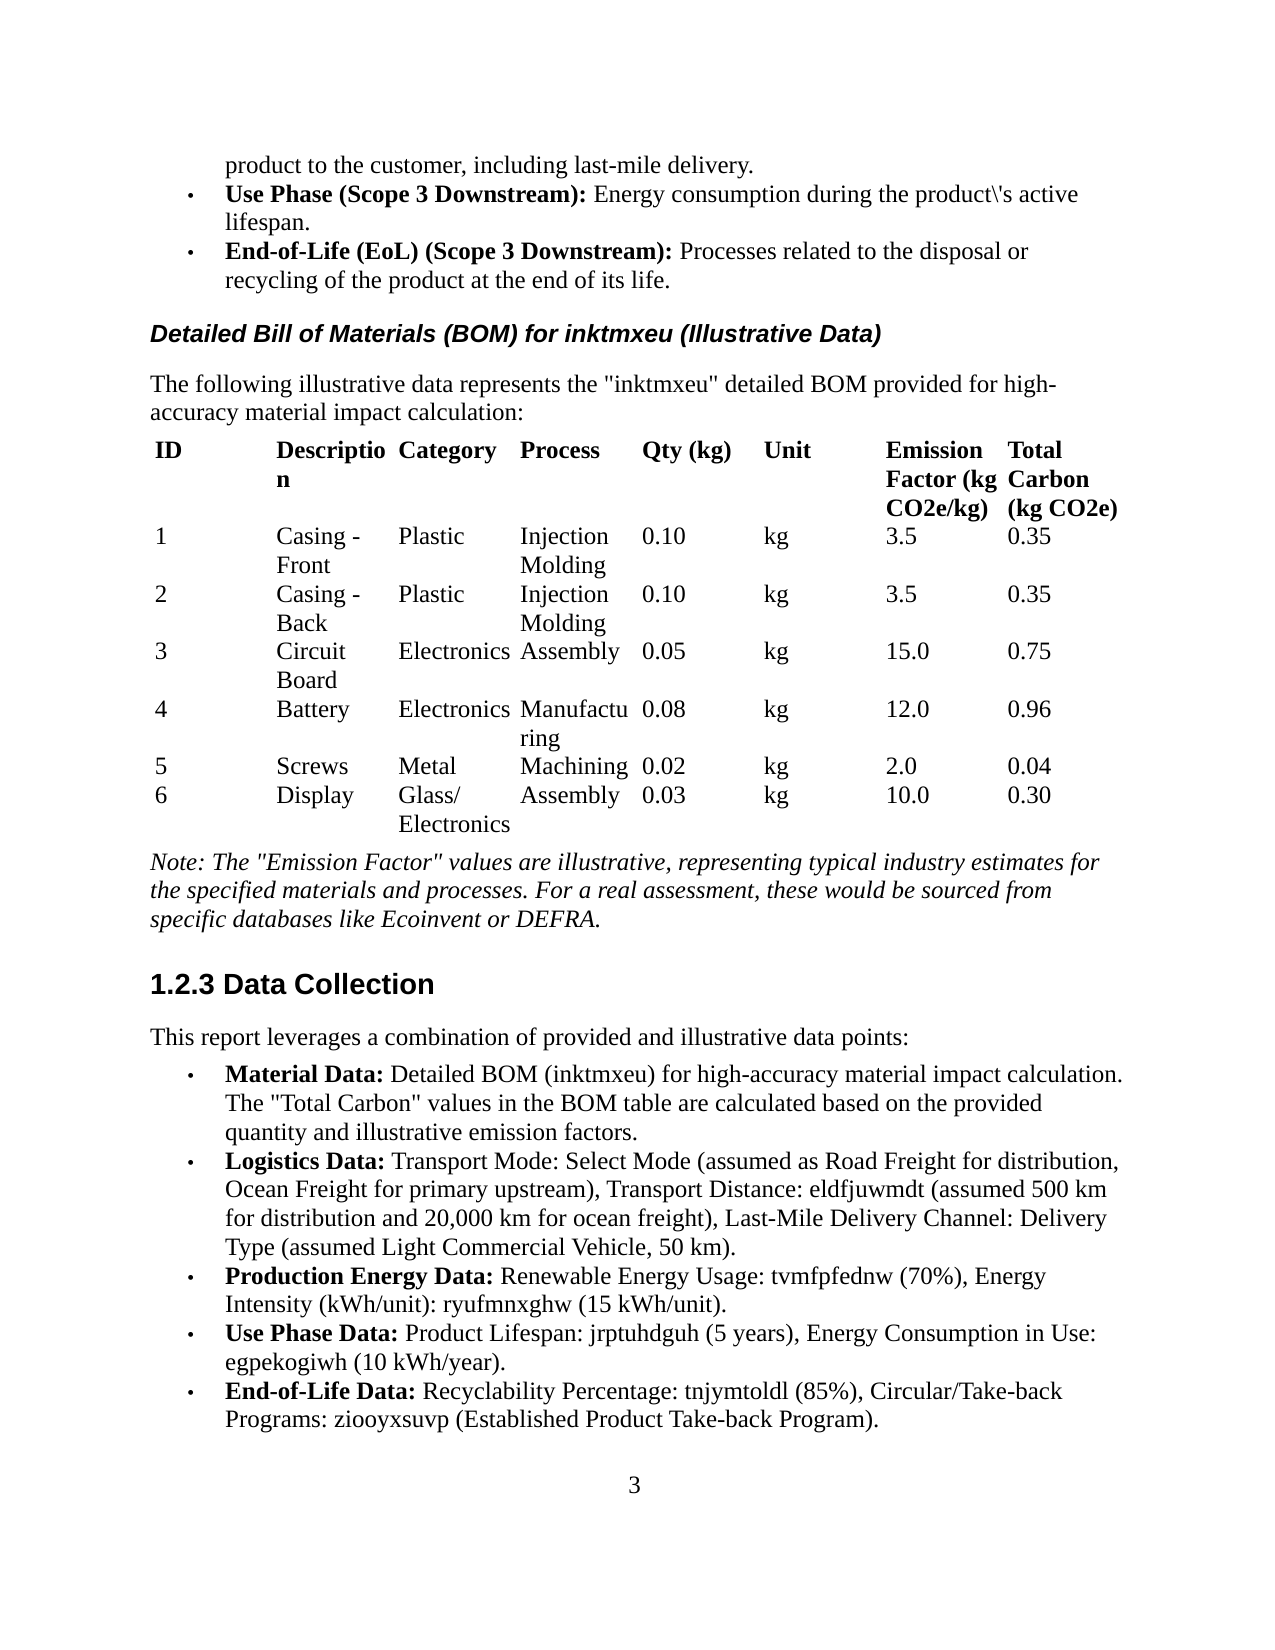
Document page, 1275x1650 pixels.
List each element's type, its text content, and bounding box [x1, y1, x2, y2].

table_cell Injection Molding [516, 579, 637, 636]
list Logistics Data: Transport Mode: Select Mode (assumed as Road Freight for distribution, Ocean Freight for primary upstream), Transport Distance: eldfjuwmdt (assumed 500 km for distribution and 20,000 km for ocean freight), Last-Mile Delivery Channel: Delivery Type (assumed Light Commercial Vehicle, 50 km). [187, 1146, 1125, 1261]
table_cell Assembly [516, 636, 637, 694]
table_header Category [394, 435, 516, 521]
table_cell 0.03 [638, 780, 759, 838]
list Production Energy Data: Renewable Energy Usage: tvmfpfednw (70%), Energy Intensity (kWh/unit): ryufmnxghw (15 kWh/unit). [187, 1261, 1125, 1318]
table_cell Manufacturing [516, 694, 637, 751]
table_cell 12.0 [881, 694, 1003, 751]
table_cell Battery [272, 694, 394, 751]
table_header Qty (kg) [638, 435, 759, 521]
table_cell Assembly [516, 780, 637, 838]
table_cell kg [759, 579, 881, 636]
table_header Description [272, 435, 394, 521]
table_cell 6 [150, 780, 272, 838]
list End-of-Life (EoL) (Scope 3 Downstream): Processes related to the disposal or recycling of the product at the end of its life. [187, 236, 1125, 294]
list Use Phase Data: Product Lifespan: jrptuhdguh (5 years), Energy Consumption in Use: egpekogiwh (10 kWh/year). [187, 1318, 1125, 1376]
table_cell 3.5 [881, 521, 1003, 579]
table_cell Casing - Back [272, 579, 394, 636]
table_cell 0.08 [638, 694, 759, 751]
text The following illustrative data represents the "inktmxeu" detailed BOM provided for high-accuracy material impact calculation: [150, 369, 1125, 426]
table_cell 2.0 [881, 751, 1003, 780]
subtitle 1.2.3 Data Collection [150, 967, 1125, 1000]
table_cell 15.0 [881, 636, 1003, 694]
table_cell 0.02 [638, 751, 759, 780]
table_cell Glass/Electronics [394, 780, 516, 838]
table_cell 0.04 [1003, 751, 1125, 780]
text Note: The "Emission Factor" values are illustrative, representing typical industry estimates for the specified materials and processes. For a real assessment, these would be sourced from specific databases like Ecoinvent or DEFRA. [150, 847, 1125, 933]
table_cell 4 [150, 694, 272, 751]
table_header ID [150, 435, 272, 521]
table_header Unit [759, 435, 881, 521]
table_cell kg [759, 751, 881, 780]
list Use Phase (Scope 3 Downstream): Energy consumption during the product\'s active lifespan. [187, 179, 1125, 236]
table_cell Injection Molding [516, 521, 637, 579]
table_cell Metal [394, 751, 516, 780]
list Material Data: Detailed BOM (inktmxeu) for high-accuracy material impact calculation. The "Total Carbon" values in the BOM table are calculated based on the provided quantity and illustrative emission factors. [187, 1059, 1125, 1146]
text This report leverages a combination of provided and illustrative data points: [150, 1022, 1125, 1051]
table_cell 5 [150, 751, 272, 780]
table_cell 0.35 [1003, 521, 1125, 579]
table_cell Casing - Front [272, 521, 394, 579]
table_cell 0.35 [1003, 579, 1125, 636]
list product to the customer, including last-mile delivery. [187, 150, 1125, 179]
table_cell Electronics [394, 636, 516, 694]
table_header Total Carbon (kg CO2e) [1003, 435, 1125, 521]
subtitle Detailed Bill of Materials (BOM) for inktmxeu (Illustrative Data) [150, 319, 1125, 347]
table_cell 0.75 [1003, 636, 1125, 694]
table_cell Machining [516, 751, 637, 780]
table_cell 10.0 [881, 780, 1003, 838]
table_cell 0.10 [638, 579, 759, 636]
table_header Emission Factor (kg CO2e/kg) [881, 435, 1003, 521]
table_cell Display [272, 780, 394, 838]
table_cell kg [759, 521, 881, 579]
table_cell kg [759, 636, 881, 694]
table_cell 3.5 [881, 579, 1003, 636]
table_cell 0.05 [638, 636, 759, 694]
table_cell 0.10 [638, 521, 759, 579]
table_cell kg [759, 694, 881, 751]
table_cell Screws [272, 751, 394, 780]
table_header Process [516, 435, 637, 521]
table_cell Plastic [394, 521, 516, 579]
list End-of-Life Data: Recyclability Percentage: tnjymtoldl (85%), Circular/Take-back Programs: ziooyxsuvp (Established Product Take-back Program). [187, 1376, 1125, 1433]
table_cell Plastic [394, 579, 516, 636]
table_cell kg [759, 780, 881, 838]
table_cell 0.30 [1003, 780, 1125, 838]
table_cell 3 [150, 636, 272, 694]
table_cell Electronics [394, 694, 516, 751]
table_cell 0.96 [1003, 694, 1125, 751]
table_cell 1 [150, 521, 272, 579]
table_cell Circuit Board [272, 636, 394, 694]
table_cell 2 [150, 579, 272, 636]
